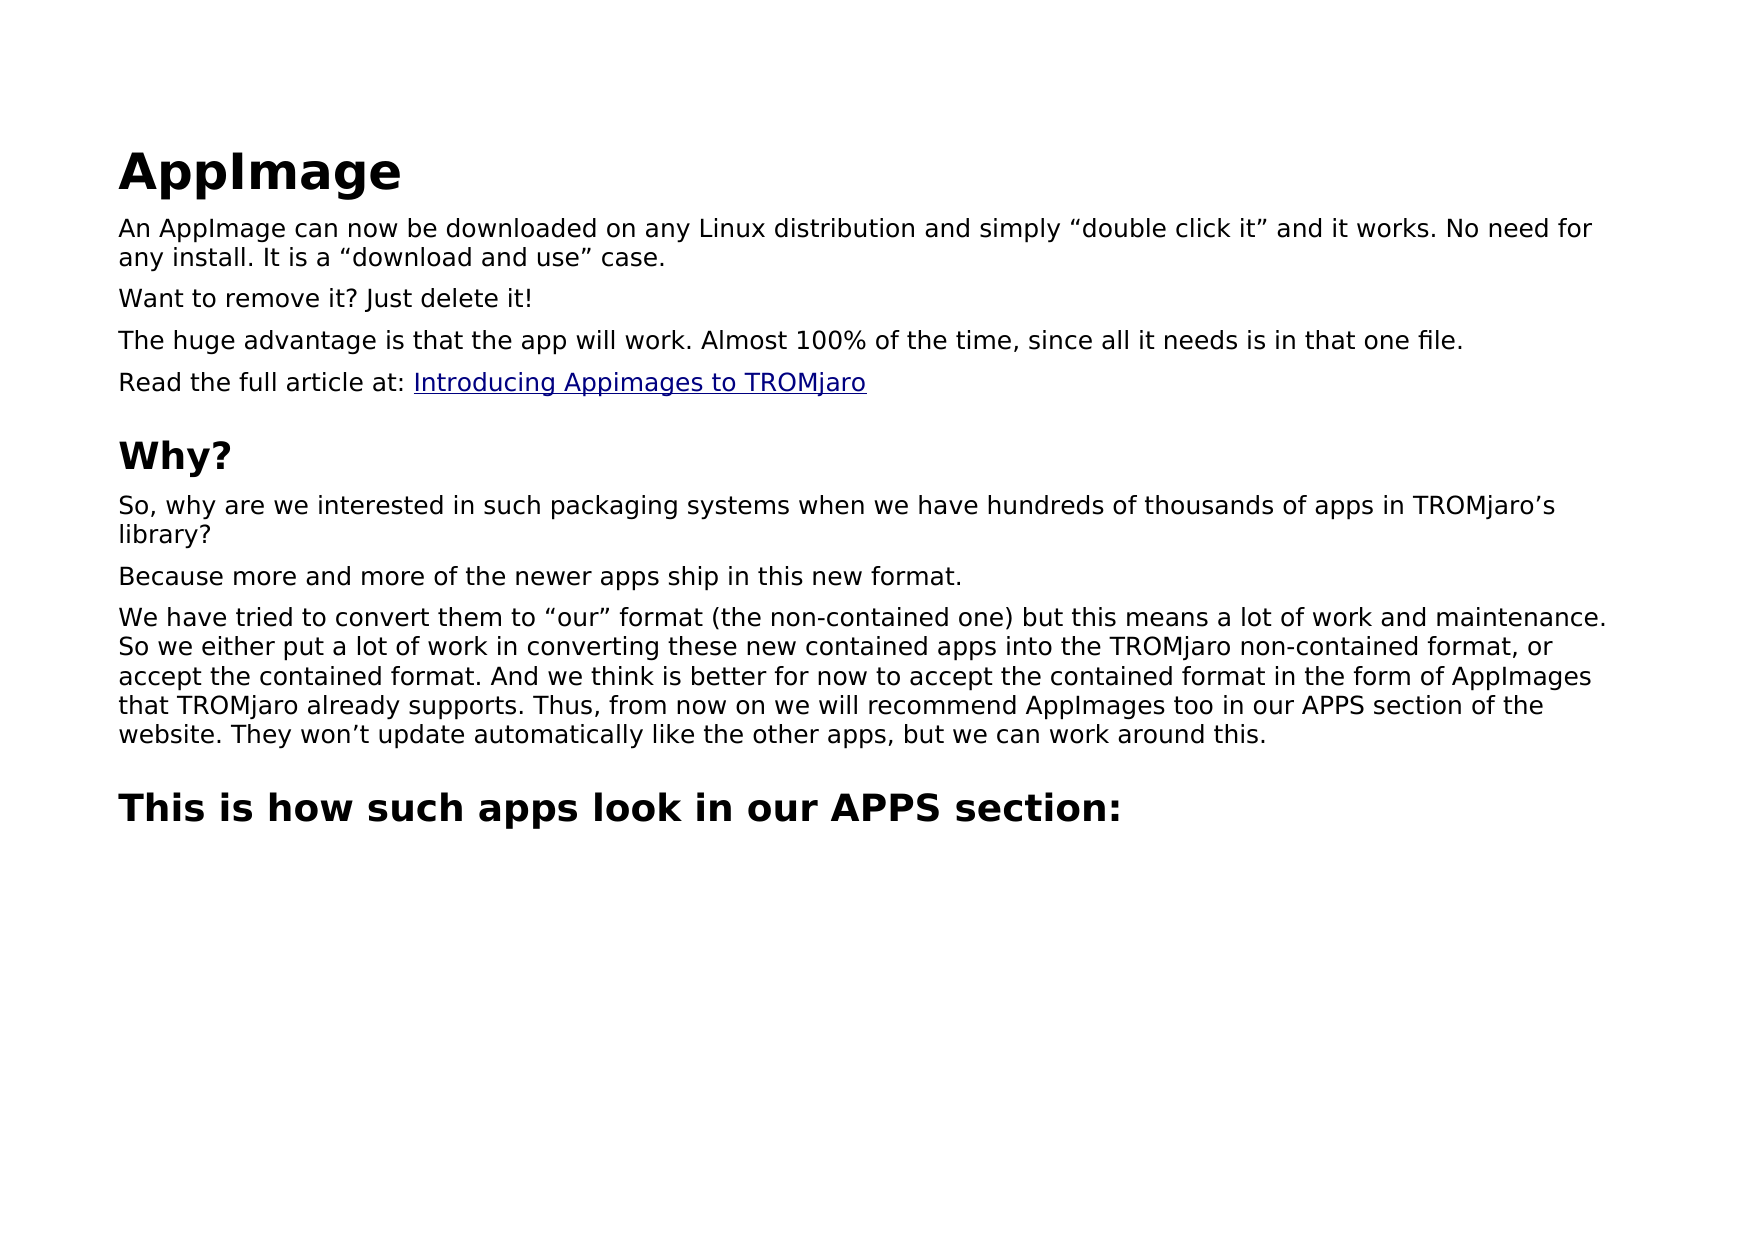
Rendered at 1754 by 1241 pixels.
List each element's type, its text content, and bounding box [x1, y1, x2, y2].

subtitle Why? [118, 435, 1636, 478]
text The huge advantage is that the app will work. Almost 100% of the time, since all it needs is in that one file. [118, 326, 1636, 356]
text An AppImage can now be downloaded on any Linux distribution and simply “double click it” and it works. No need for any install. It is a “download and use” case. [118, 214, 1636, 272]
text Want to remove it? Just delete it! [118, 285, 1636, 314]
text So, why are we interested in such packaging systems when we have hundreds of thousands of apps in TROMjaro’s library? [118, 491, 1636, 549]
text Read the full article at: Introducing Appimages to TROMjaro [118, 368, 1636, 397]
subtitle This is how such apps look in our APPS section: [118, 787, 1636, 830]
text We have tried to convert them to “our” format (the non-contained one) but this means a lot of work and maintenance. So we either put a lot of work in converting these new contained apps into the TROMjaro non-contained format, or accept the contained format. And we think is better for now to accept the contained format in the form of AppImages that TROMjaro already supports. Thus, from now on we will recommend AppImages too in our APPS section of the website. They won’t update automatically like the other apps, but we can work around this. [118, 603, 1636, 749]
text Because more and more of the newer apps ship in this new format. [118, 562, 1636, 591]
subtitle AppImage [118, 143, 1636, 201]
